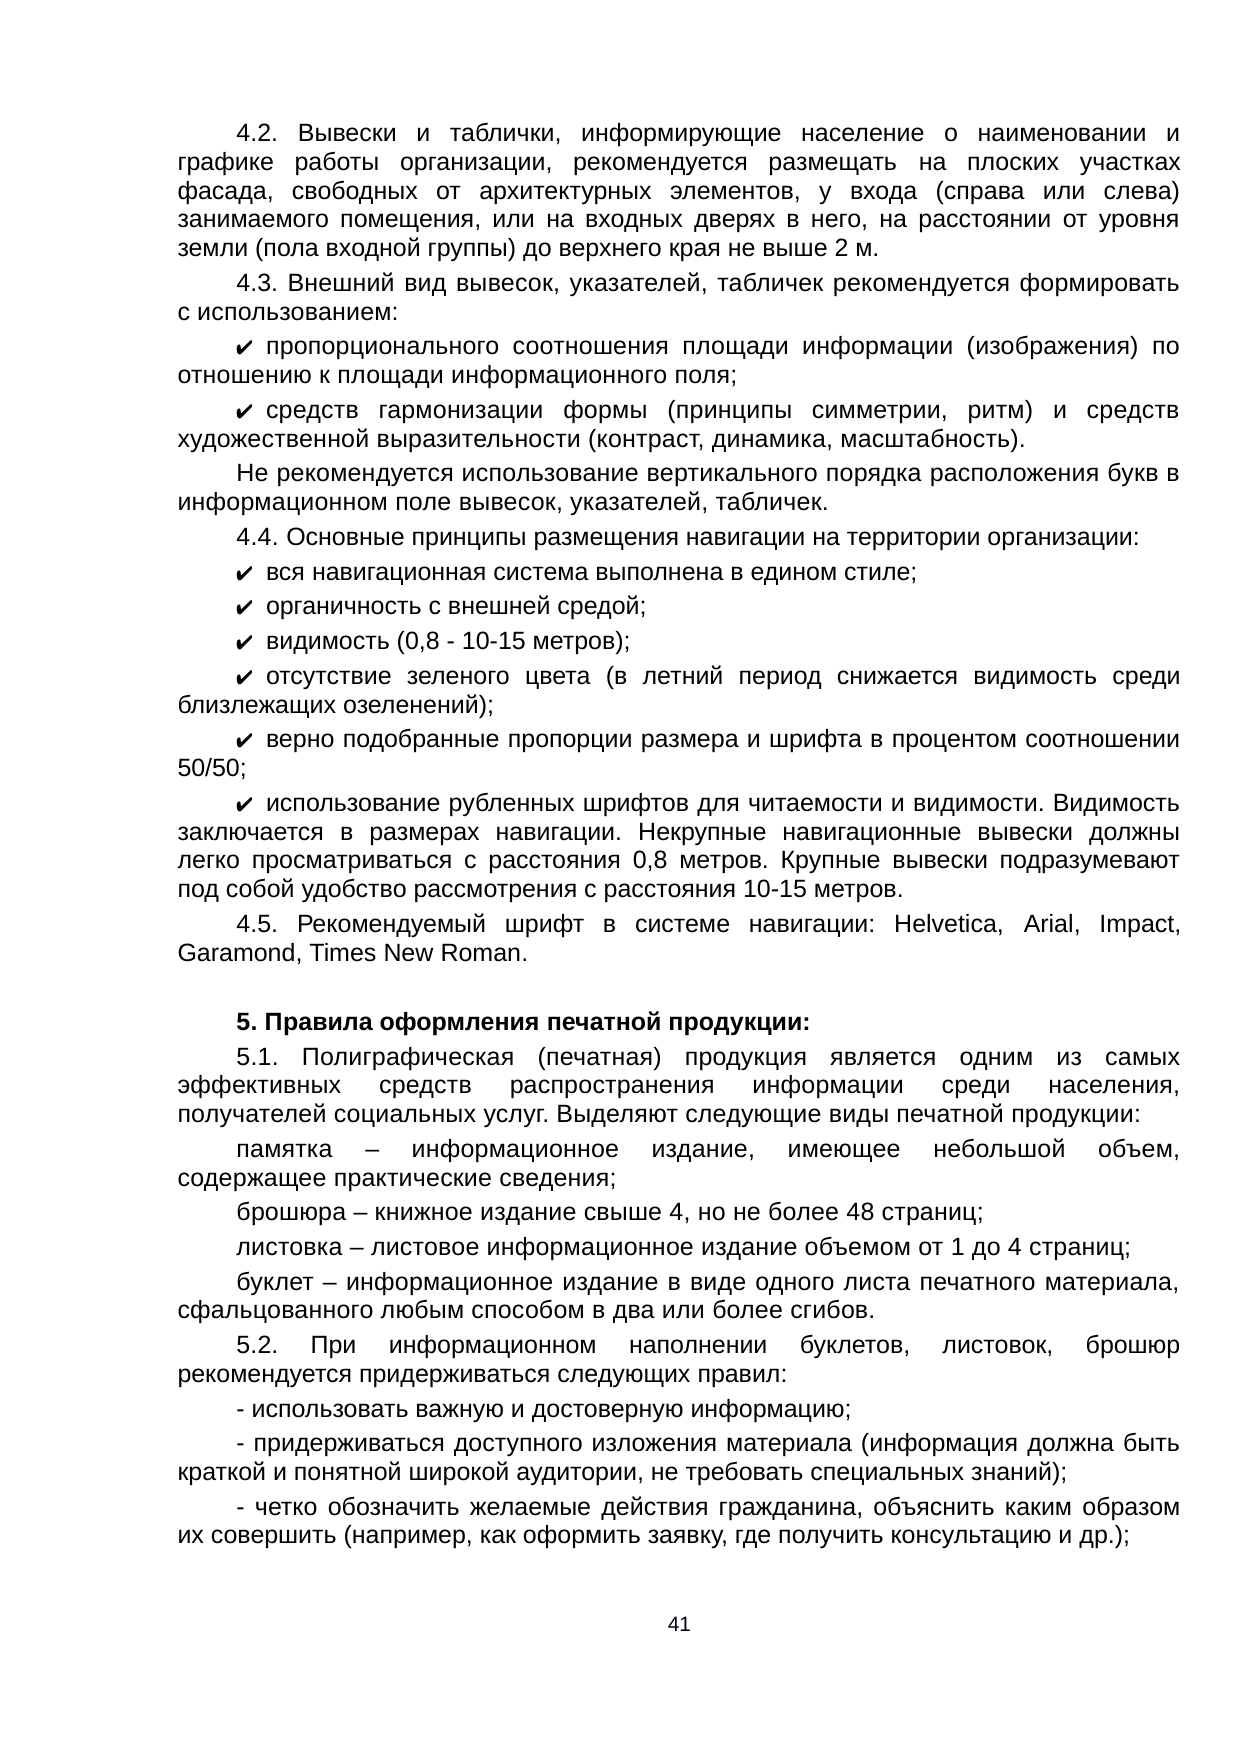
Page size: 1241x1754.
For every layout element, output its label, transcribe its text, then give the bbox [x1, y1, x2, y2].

list вся навигационная система выполнена в едином стиле; [177, 556, 1181, 585]
text листовка – листовое информационное издание объемом от 1 до 4 страниц; [177, 1232, 1181, 1261]
text 5. Правила оформления печатной продукции: [177, 1007, 1181, 1036]
text 4.3. Внешний вид вывесок, указателей, табличек рекомендуется формировать с использованием: [177, 268, 1181, 325]
list отсутствие зеленого цвета (в летний период снижается видимость среди близлежащих озеленений); [177, 661, 1181, 718]
list верно подобранные пропорции размера и шрифта в процентом соотношении 50/50; [177, 724, 1181, 782]
text Не рекомендуется использование вертикального порядка расположения букв в информационном поле вывесок, указателей, табличек. [177, 458, 1181, 516]
text 4.2. Вывески и таблички, информирующие население о наименовании и графике работы организации, рекомендуется размещать на плоских участках фасада, свободных от архитектурных элементов, у входа (справа или слева) занимаемого помещения, или на входных дверях в него, на расстоянии от уровня земли (пола входной группы) до верхнего края не выше 2 м. [177, 118, 1181, 262]
list средств гармонизации формы (принципы симметрии, ритм) и средств художественной выразительности (контраст, динамика, масштабность). [177, 395, 1181, 452]
text памятка – информационное издание, имеющее небольшой объем, содержащее практические сведения; [177, 1134, 1181, 1191]
text 5.1. Полиграфическая (печатная) продукция является одним из самых эффективных средств распространения информации среди населения, получателей социальных услуг. Выделяют следующие виды печатной продукции: [177, 1042, 1181, 1128]
text 4.5. Рекомендуемый шрифт в системе навигации: Helvetica, Arial, Impact, Garamond, Times New Roman. [177, 909, 1181, 966]
list - придерживаться доступного изложения материала (информация должна быть краткой и понятной широкой аудитории, не требовать специальных знаний); [177, 1428, 1181, 1486]
list видимость (0,8 - 10-15 метров); [177, 626, 1181, 655]
text брошюра – книжное издание свыше 4, но не более 48 страниц; [177, 1197, 1181, 1226]
list - использовать важную и достоверную информацию; [177, 1394, 1181, 1422]
list использование рубленных шрифтов для читаемости и видимости. Видимость заключается в размерах навигации. Некрупные навигационные вывески должны легко просматриваться с расстояния 0,8 метров. Крупные вывески подразумевают под собой удобство рассмотрения с расстояния 10-15 метров. [177, 788, 1181, 903]
text 5.2. При информационном наполнении буклетов, листовок, брошюр рекомендуется придерживаться следующих правил: [177, 1330, 1181, 1388]
list пропорционального соотношения площади информации (изображения) по отношению к площади информационного поля; [177, 331, 1181, 389]
list - четко обозначить желаемые действия гражданина, объяснить каким образом их совершить (например, как оформить заявку, где получить консультацию и др.); [177, 1492, 1181, 1549]
list органичность с внешней средой; [177, 591, 1181, 620]
text 4.4. Основные принципы размещения навигации на территории организации: [177, 522, 1181, 551]
text буклет – информационное издание в виде одного листа печатного материала, сфальцованного любым способом в два или более сгибов. [177, 1267, 1181, 1324]
